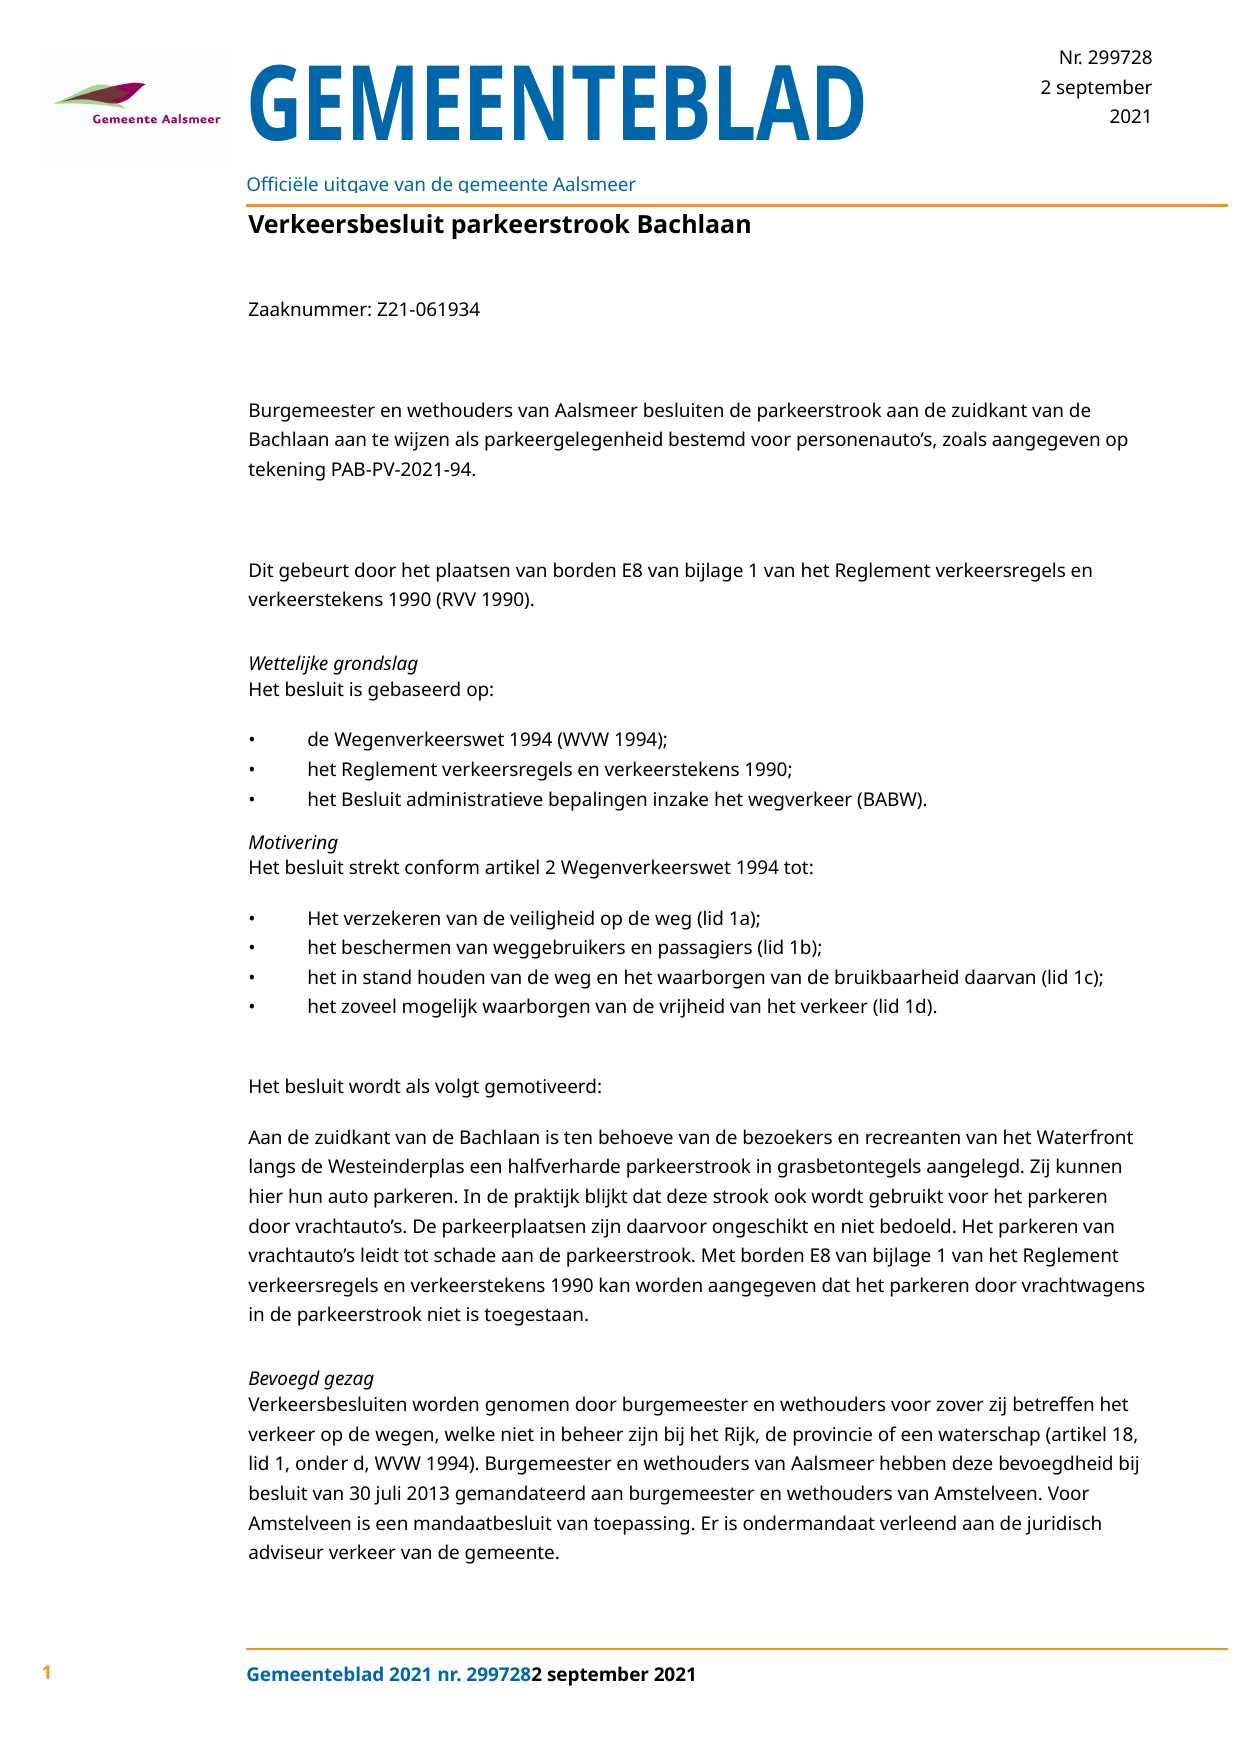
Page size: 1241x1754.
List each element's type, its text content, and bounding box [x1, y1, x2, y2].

picture [41, 47, 231, 172]
text Zaaknummer: Z21-061934 [248, 296, 1152, 322]
text Verkeersbesluit parkeerstrook Bachlaan [248, 207, 1152, 241]
text Aan de zuidkant van de Bachlaan is ten behoeve van de bezoekers en recreanten van het Waterfront langs de Westeinderplas een halfverharde parkeerstrook in grasbetontegels aangelegd. Zij kunnen hier hun auto parkeren. In de praktijk blijkt dat deze strook ook wordt gebruikt voor het parkeren door vrachtauto’s. De parkeerplaatsen zijn daarvoor ongeschikt en niet bedoeld. Het parkeren van vrachtauto’s leidt tot schade aan de parkeerstrook. Met borden E8 van bijlage 1 van het Reglement verkeersregels en verkeerstekens 1990 kan worden aangegeven dat het parkeren door vrachtwagens in de parkeerstrook niet is toegestaan. [248, 1124, 1152, 1327]
list het zoveel mogelijk waarborgen van de vrijheid van het verkeer (lid 1d). [248, 994, 1152, 1019]
list het in stand houden van de weg en het waarborgen van de bruikbaarheid daarvan (lid 1c); [248, 964, 1152, 990]
text Bevoegd gezag [248, 1366, 1152, 1391]
text Het besluit strekt conform artikel 2 Wegenverkeerswet 1994 tot: [248, 854, 1152, 880]
text Het besluit wordt als volgt gemotiveerd: [248, 1074, 1152, 1099]
text Burgemeester en wethouders van Aalsmeer besluiten de parkeerstrook aan de zuidkant van de Bachlaan aan te wijzen als parkeergelegenheid bestemd voor personenauto’s, zoals aangegeven op tekening PAB-PV-2021-94. [248, 397, 1152, 482]
text Het besluit is gebaseerd op: [248, 676, 1152, 702]
list Het verzekeren van de veiligheid op de weg (lid 1a); [248, 905, 1152, 931]
list het Besluit administratieve bepalingen inzake het wegverkeer (BABW). [248, 786, 1152, 811]
text Verkeersbesluiten worden genomen door burgemeester en wethouders voor zover zij betreffen het verkeer op de wegen, welke niet in beheer zijn bij het Rijk, de provincie of een waterschap (artikel 18, lid 1, onder d, WVW 1994). Burgemeester en wethouders van Aalsmeer hebben deze bevoegdheid bij besluit van 30 juli 2013 gemandateerd aan burgemeester en wethouders van Amstelveen. Voor Amstelveen is een mandaatbesluit van toepassing. Er is ondermandaat verleend aan de juridisch adviseur verkeer van de gemeente. [248, 1391, 1152, 1565]
list de Wegenverkeerswet 1994 (WVW 1994); [248, 727, 1152, 752]
text Dit gebeurt door het plaatsen van borden E8 van bijlage 1 van het Reglement verkeersregels en verkeerstekens 1990 (RVV 1990). [248, 557, 1152, 612]
text Motivering [248, 829, 1152, 854]
list het Reglement verkeersregels en verkeerstekens 1990; [248, 756, 1152, 782]
text Wettelijke grondslag [248, 650, 1152, 676]
list het beschermen van weggebruikers en passagiers (lid 1b); [248, 934, 1152, 960]
